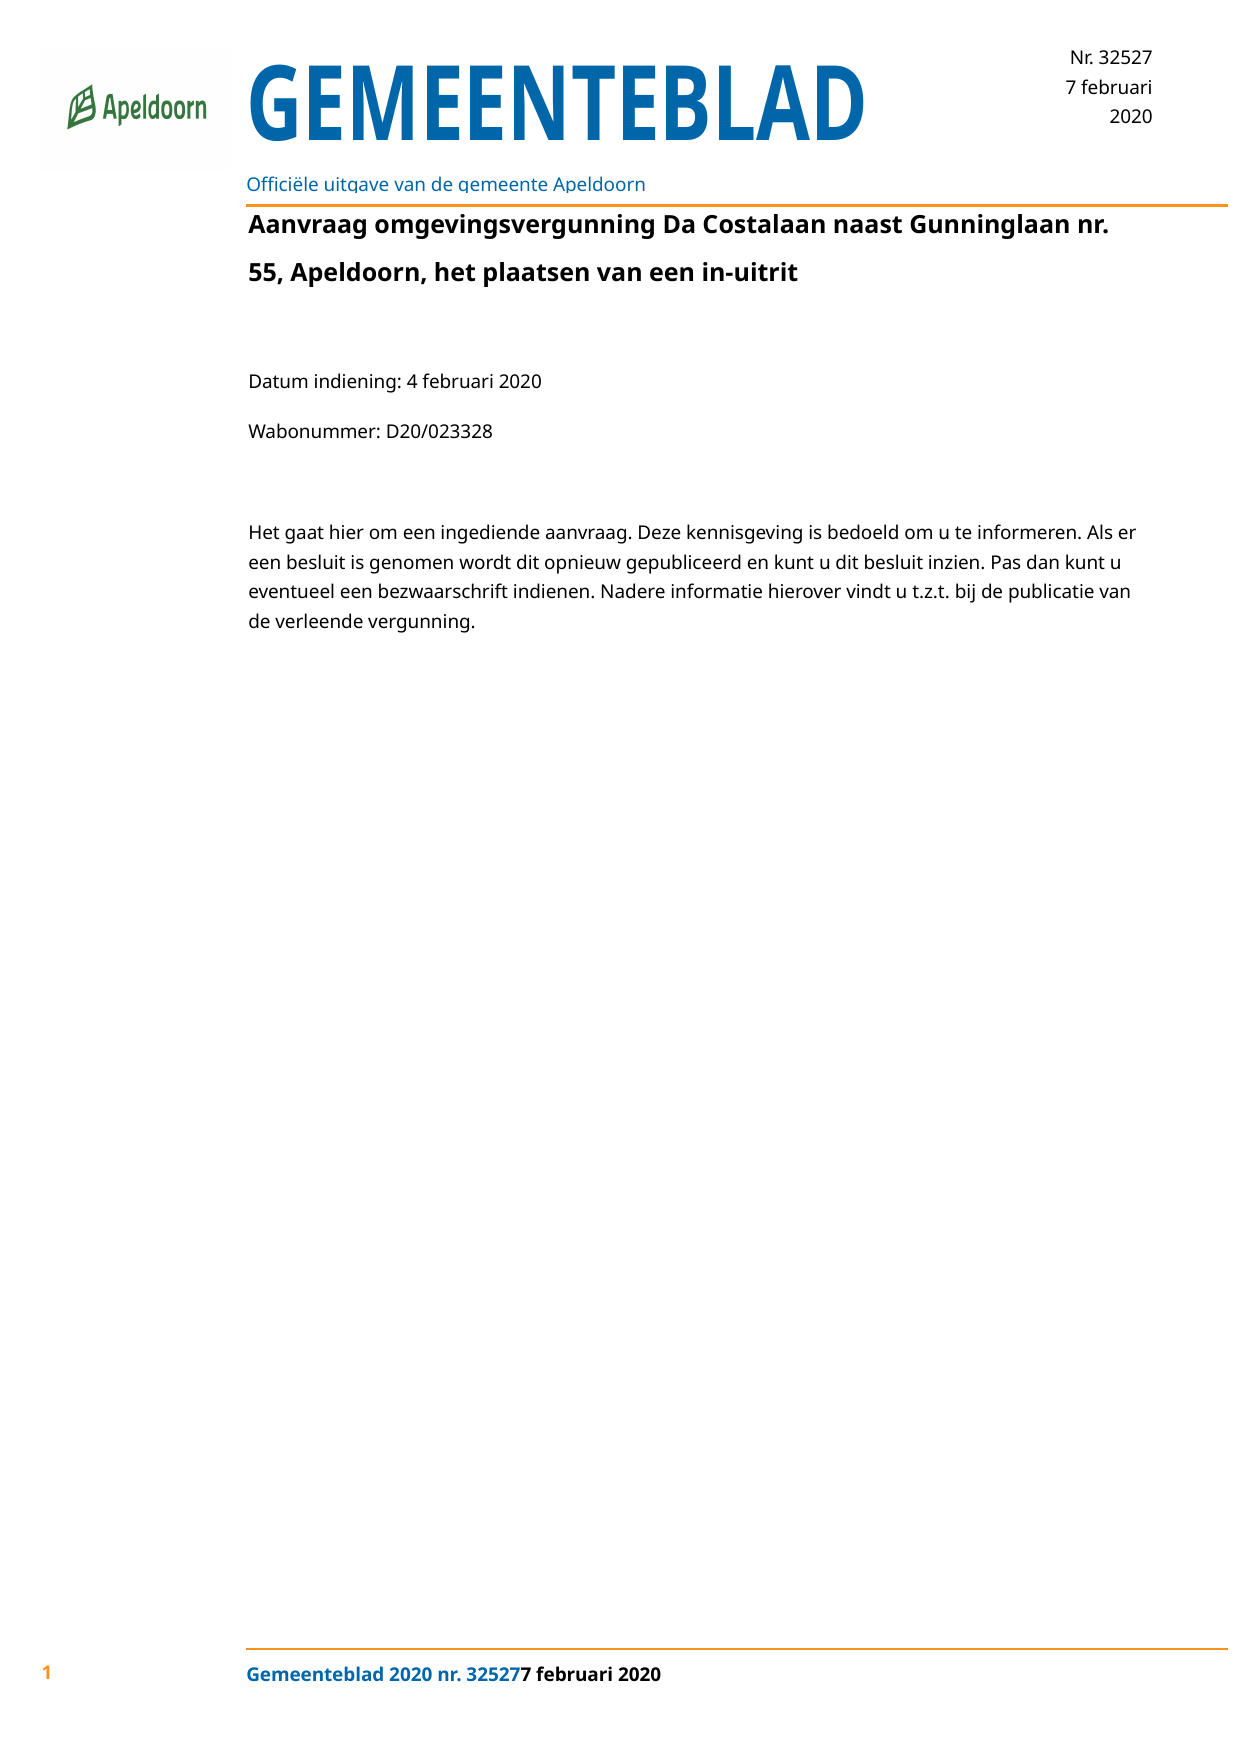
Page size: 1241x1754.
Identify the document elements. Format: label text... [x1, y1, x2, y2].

text Datum indiening: 4 februari 2020 [248, 368, 1152, 394]
text Aanvraag omgevingsvergunning Da Costalaan naast Gunninglaan nr. 55, Apeldoorn, het plaatsen van een in-uitrit [248, 207, 1152, 288]
text Het gaat hier om een ingediende aanvraag. Deze kennisgeving is bedoeld om u te informeren. Als er een besluit is genomen wordt dit opnieuw gepubliceerd en kunt u dit besluit inzien. Pas dan kunt u eventueel een bezwaarschrift indienen. Nadere informatie hierover vindt u t.z.t. bij de publicatie van de verleende vergunning. [248, 519, 1152, 634]
text Wabonummer: D20/023328 [248, 419, 1152, 444]
picture [41, 47, 231, 172]
